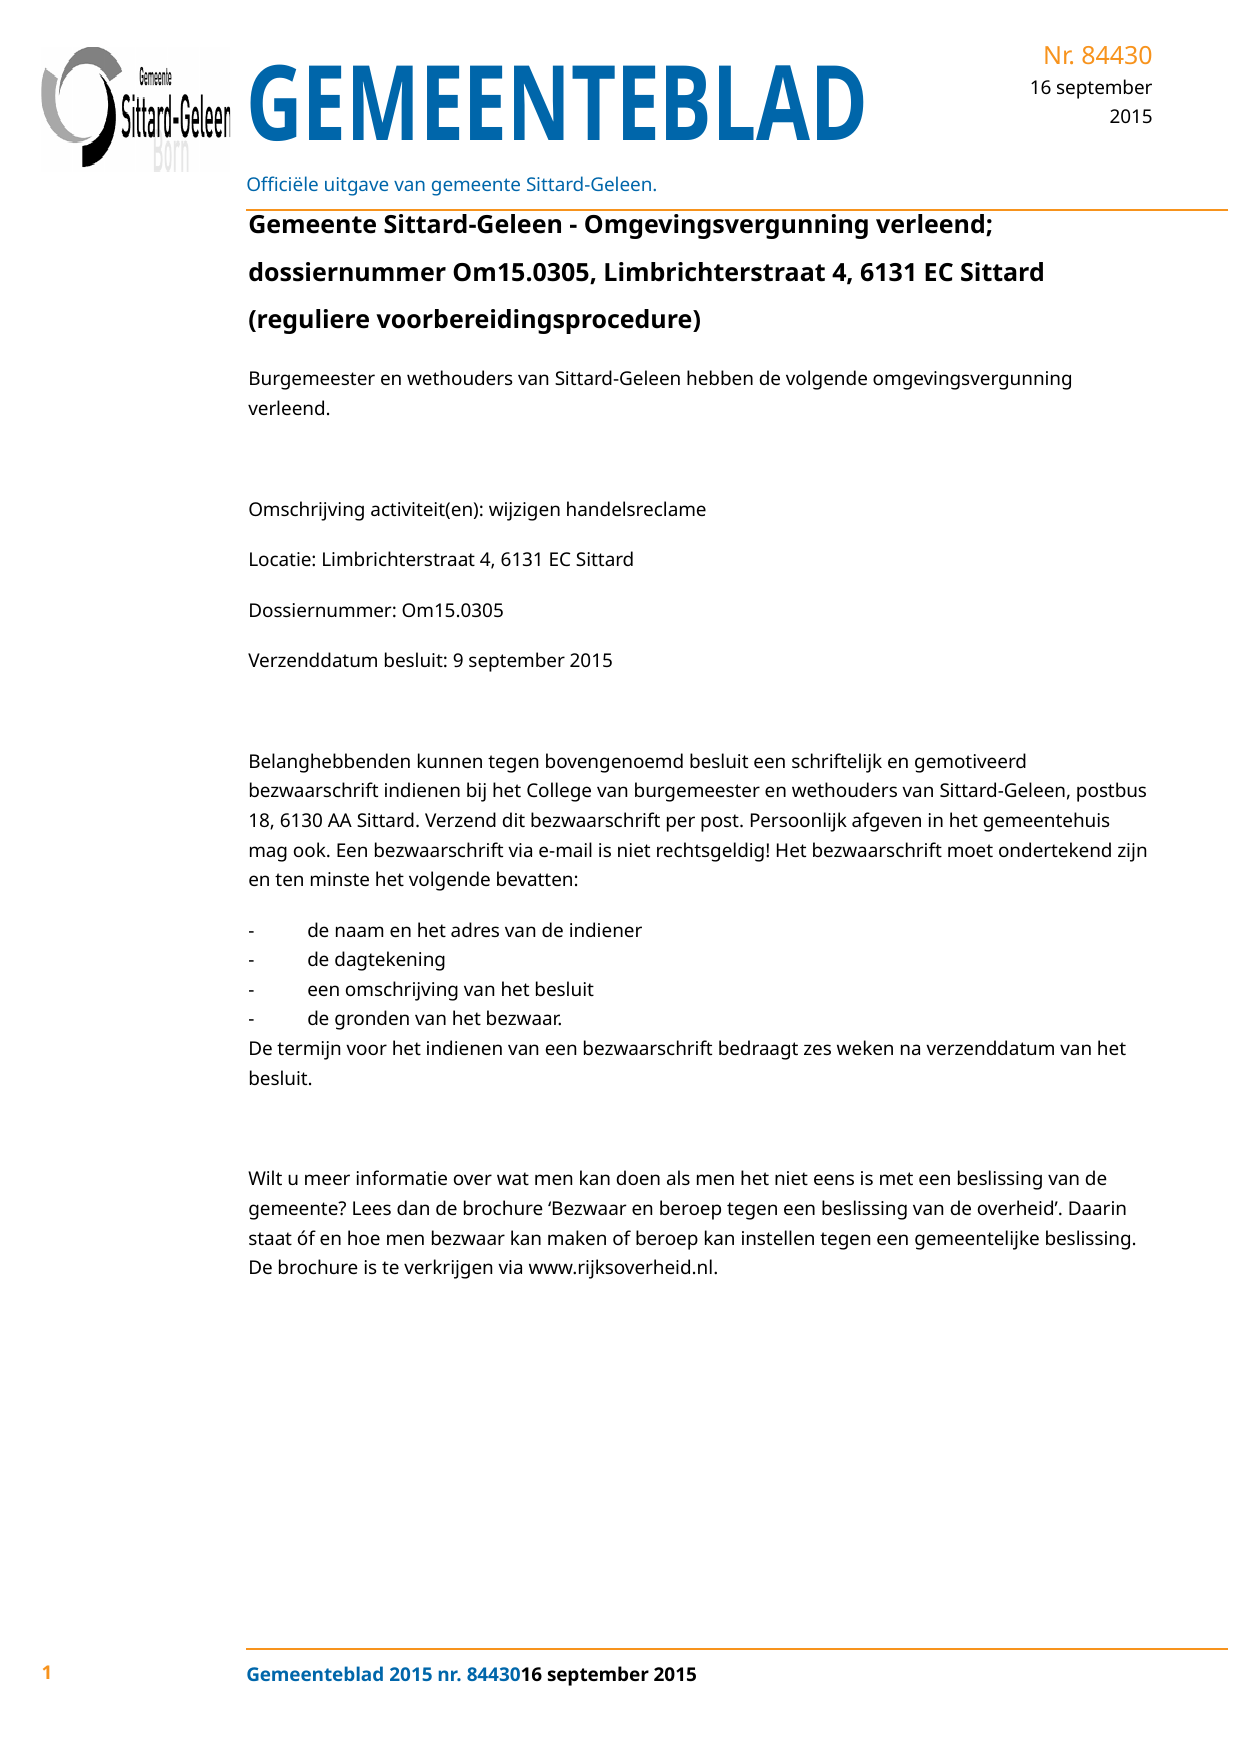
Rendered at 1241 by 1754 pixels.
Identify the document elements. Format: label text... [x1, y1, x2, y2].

list de dagtekening [248, 946, 1152, 972]
list de gronden van het bezwaar. [248, 1006, 1152, 1031]
text Burgemeester en wethouders van Sittard-Geleen hebben de volgende omgevingsvergunning verleend. [248, 366, 1152, 421]
list de naam en het adres van de indiener [248, 917, 1152, 942]
text Locatie: Limbrichterstraat 4, 6131 EC Sittard [248, 546, 1152, 572]
text Wilt u meer informatie over wat men kan doen als men het niet eens is met een beslissing van de gemeente? Lees dan de brochure ‘Bezwaar en beroep tegen een beslissing van de overheid’. Daarin staat óf en hoe men bezwaar kan maken of beroep kan instellen tegen een gemeentelijke beslissing. De brochure is te verkrijgen via www.rijksoverheid.nl. [248, 1166, 1152, 1280]
text Verzenddatum besluit: 9 september 2015 [248, 647, 1152, 673]
text Dossiernummer: Om15.0305 [248, 597, 1152, 622]
text Omschrijving activiteit(en): wijzigen handelsreclame [248, 496, 1152, 522]
text Belanghebbenden kunnen tegen bovengenoemd besluit een schriftelijk en gemotiveerd bezwaarschrift indienen bij het College van burgemeester en wethouders van Sittard-Geleen, postbus 18, 6130 AA Sittard. Verzend dit bezwaarschrift per post. Persoonlijk afgeven in het gemeentehuis mag ook. Een bezwaarschrift via e-mail is niet rechtsgeldig! Het bezwaarschrift moet ondertekend zijn en ten minste het volgende bevatten: [248, 748, 1152, 892]
list een omschrijving van het besluit [248, 976, 1152, 1002]
text Gemeente Sittard-Geleen - Omgevingsvergunning verleend; dossiernummer Om15.0305, Limbrichterstraat 4, 6131 EC Sittard (reguliere voorbereidingsprocedure) [248, 211, 1152, 336]
text De termijn voor het indienen van een bezwaarschrift bedraagt zes weken na verzenddatum van het besluit. [248, 1035, 1152, 1090]
picture [41, 47, 231, 172]
